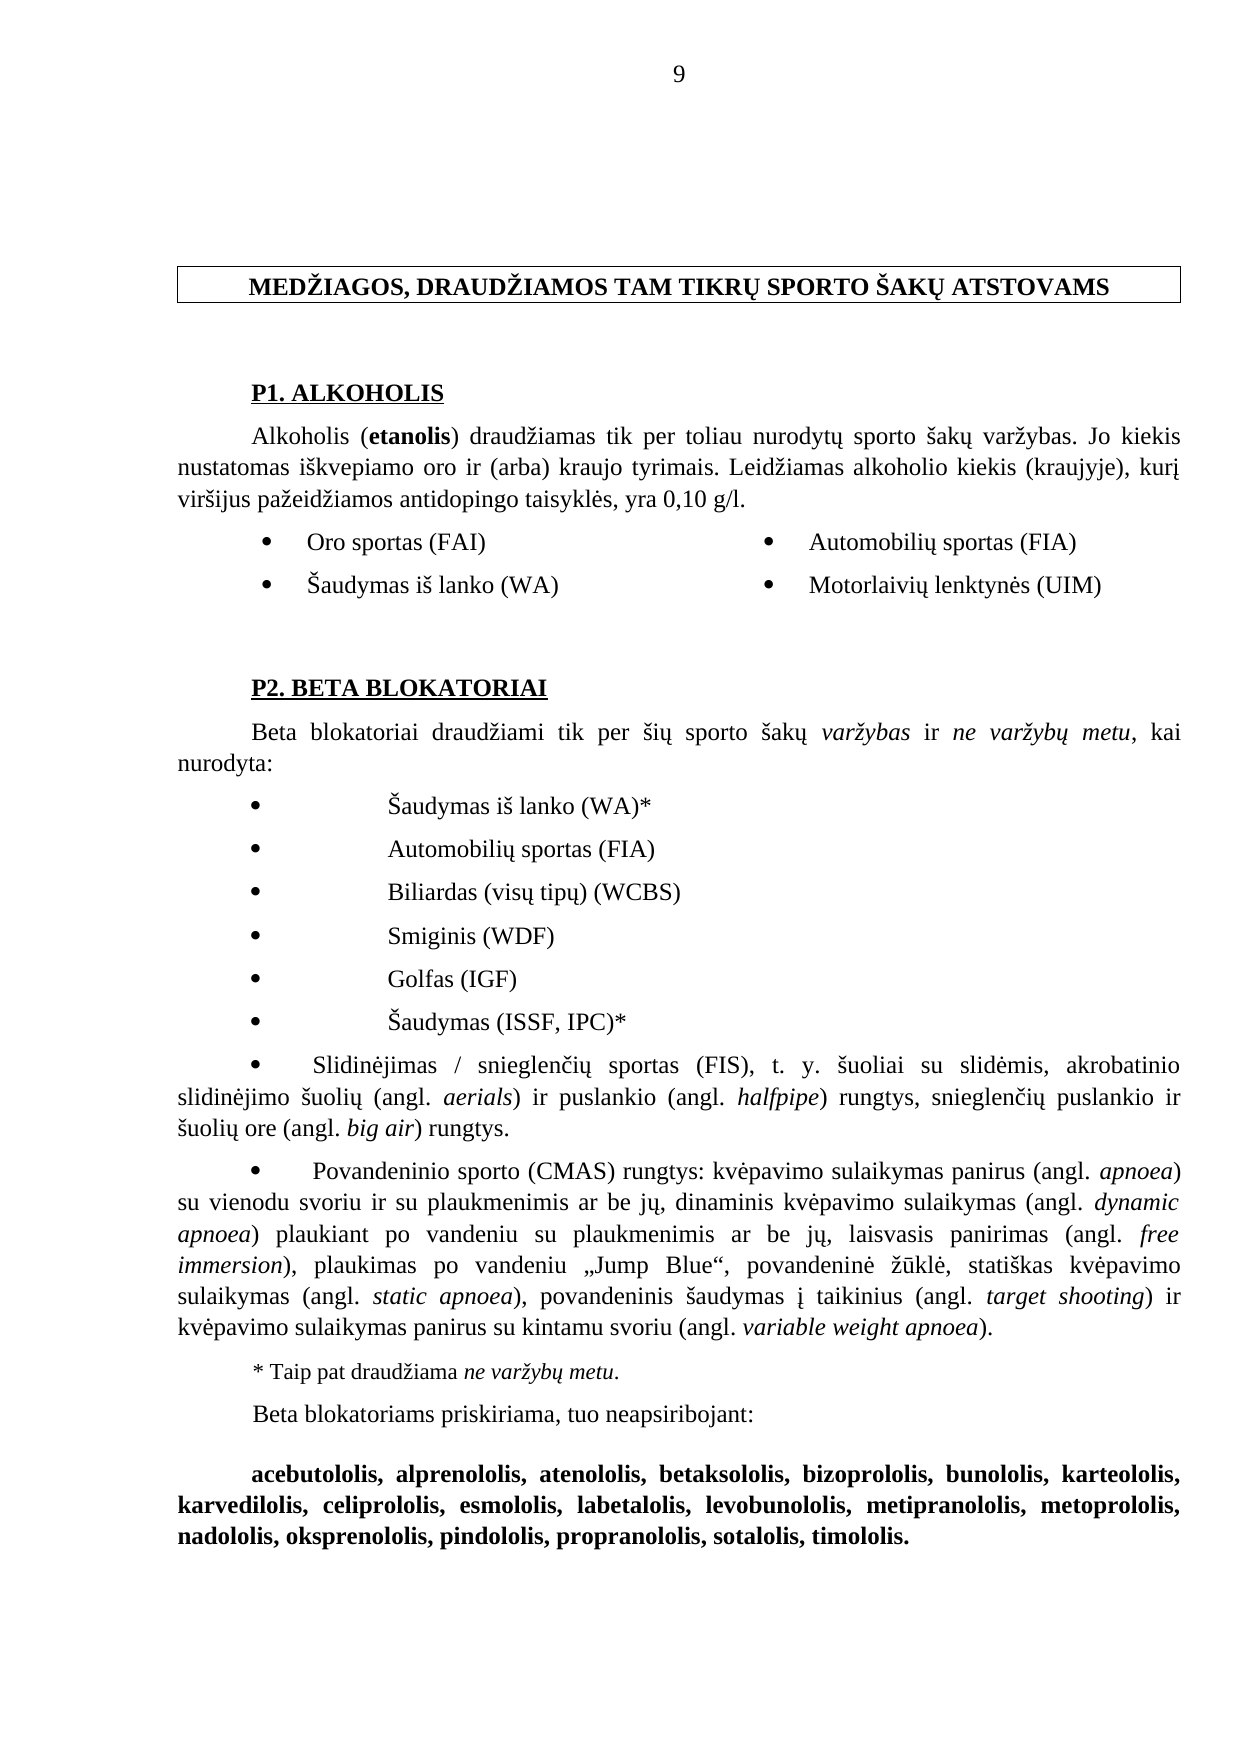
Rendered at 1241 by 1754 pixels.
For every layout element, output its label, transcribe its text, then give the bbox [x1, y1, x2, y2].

text * Taip pat draudžiama ne varžybų metu. [252, 1353, 1181, 1384]
table_cell  Šaudymas iš lanko (WA) [177, 556, 690, 599]
text P1. ALKOHOLIS [177, 375, 1181, 407]
text  Povandeninio sporto (CMAS) rungtys: kvėpavimo sulaikymas panirus (angl. apnoea) su vienodu svoriu ir su plaukmenimis ar be jų, dinaminis kvėpavimo sulaikymas (angl. dynamic apnoea) plaukiant po vandeniu su plaukmenimis ar be jų, laisvasis panirimas (angl. free immersion), plaukimas po vandeniu „Jump Blue“, povandeninė žūklė, statiškas kvėpavimo sulaikymas (angl. static apnoea), povandeninis šaudymas į taikinius (angl. target shooting) ir kvėpavimo sulaikymas panirus su kintamu svoriu (angl. variable weight apnoea). [177, 1154, 1181, 1341]
text MEDŽIAGOS, DRAUDŽIAMOS TAM TIKRŲ SPORTO ŠAKŲ ATSTOVAMS [178, 267, 1180, 302]
text  Slidinėjimas / snieglenčių sportas (FIS), t. y. šuoliai su slidėmis, akrobatinio slidinėjimo šuolių (angl. aerials) ir puslankio (angl. halfpipe) rungtys, snieglenčių puslankio ir šuolių ore (angl. big air) rungtys. [177, 1048, 1181, 1142]
text Beta blokatoriai draudžiami tik per šių sporto šakų varžybas ir ne varžybų metu, kai nurodyta: [177, 714, 1181, 777]
text Alkoholis (etanolis) draudžiamas tik per toliau nurodytų sporto šakų varžybas. Jo kiekis nustatomas iškvepiamo oro ir (arba) kraujo tyrimais. Leidžiamas alkoholio kiekis (kraujyje), kurį viršijus pažeidžiamos antidopingo taisyklės, yra 0,10 g/l. [177, 419, 1181, 512]
text  Šaudymas iš lanko (WA)* [251, 788, 1181, 820]
table_header  Automobilių sportas (FIA) [690, 513, 1204, 556]
text P2. BETA BLOKATORIAI [177, 671, 1181, 702]
text  Šaudymas (ISSF, IPC)* [251, 1005, 1181, 1036]
table_cell  Motorlaivių lenktynės (UIM) [690, 556, 1204, 599]
text  Smiginis (WDF) [251, 918, 1181, 949]
text acebutololis, alprenololis, atenololis, betaksololis, bizoprololis, bunololis, karteololis, karvedilolis, celiprololis, esmololis, labetalolis, levobunololis, metipranololis, metoprololis, nadololis, oksprenololis, pindololis, propranololis, sotalolis, timololis. [177, 1456, 1181, 1550]
table_header  Oro sportas (FAI) [177, 513, 690, 556]
text Beta blokatoriams priskiriama, tuo neapsiribojant: [252, 1396, 1181, 1428]
text  Automobilių sportas (FIA) [251, 832, 1181, 863]
text  Biliardas (visų tipų) (WCBS) [251, 875, 1181, 906]
text  Golfas (IGF) [251, 961, 1181, 993]
